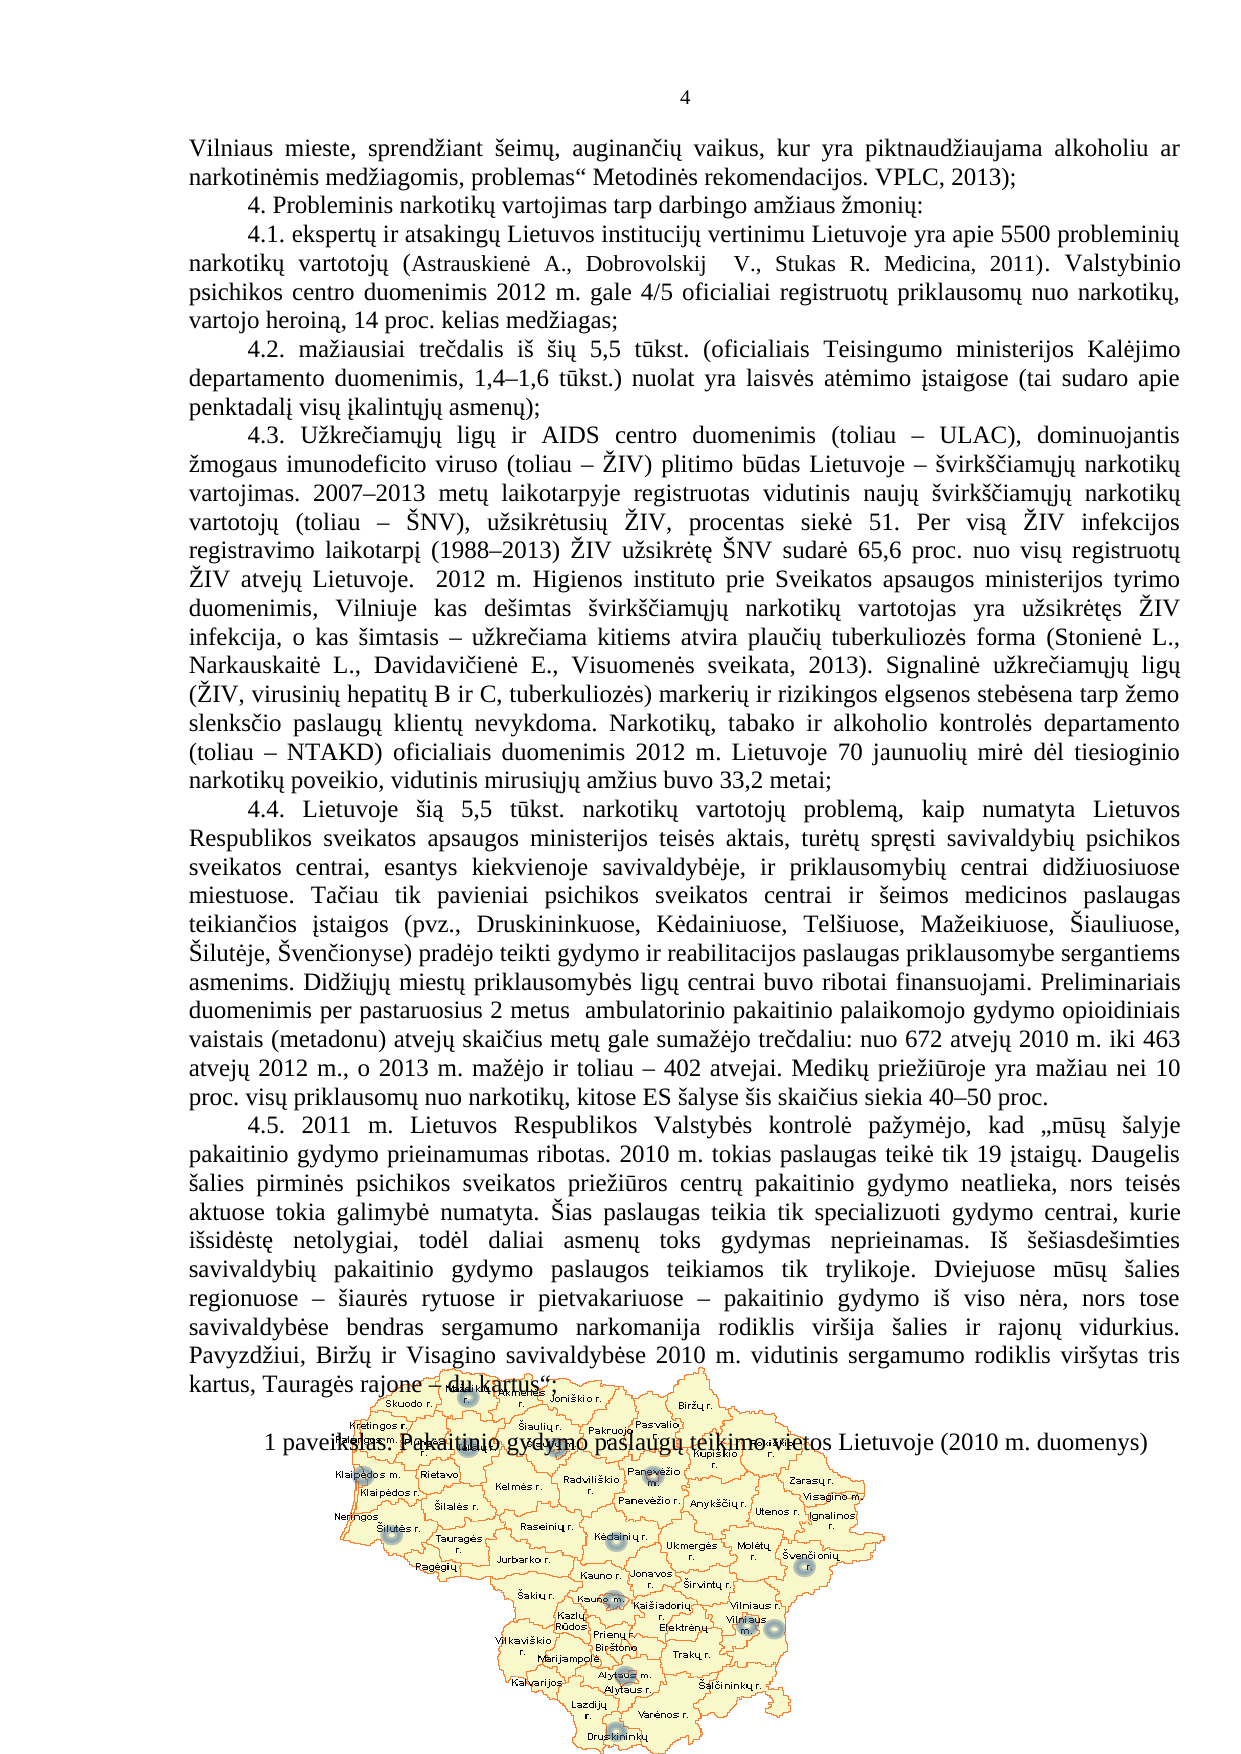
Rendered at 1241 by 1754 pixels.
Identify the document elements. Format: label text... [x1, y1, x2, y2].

text 1 paveikslas. Pakaitinio gydymo paslaugų teikimo vietos Lietuvoje (2010 m. duomenys) [788, 1427, 1181, 1456]
text 4. Probleminis narkotikų vartojimas tarp darbingo amžiaus žmonių: [188, 191, 1181, 219]
text 4.5. 2011 m. Lietuvos Respublikos Valstybės kontrolė pažymėjo, kad „mūsų šalyje pakaitinio gydymo prieinamumas ribotas. 2010 m. tokias paslaugas teikė tik 19 įstaigų. Daugelis šalies pirminės psichikos sveikatos priežiūros centrų pakaitinio gydymo neatlieka, nors teisės aktuose tokia galimybė numatyta. Šias paslaugas teikia tik specializuoti gydymo centrai, kurie išsidėstę netolygiai, todėl daliai asmenų toks gydymas neprieinamas. Iš šešiasdešimties savivaldybių pakaitinio gydymo paslaugos teikiamos tik trylikoje. Dviejuose mūsų šalies regionuose – šiaurės rytuose ir pietvakariuose – pakaitinio gydymo iš viso nėra, nors tose savivaldybėse bendras sergamumo narkomanija rodiklis viršija šalies ir rajonų vidurkius. Pavyzdžiui, Biržų ir Visagino savivaldybėse 2010 m. vidutinis sergamumo rodiklis viršytas tris kartus, Tauragės rajone – du kartus“; [188, 1111, 1181, 1398]
text 4.4. Lietuvoje šią 5,5 tūkst. narkotikų vartotojų problemą, kaip numatyta Lietuvos Respublikos sveikatos apsaugos ministerijos teisės aktais, turėtų spręsti savivaldybių psichikos sveikatos centrai, esantys kiekvienoje savivaldybėje, ir priklausomybių centrai didžiuosiuose miestuose. Tačiau tik pavieniai psichikos sveikatos centrai ir šeimos medicinos paslaugas teikiančios įstaigos (pvz., Druskininkuose, Kėdainiuose, Telšiuose, Mažeikiuose, Šiauliuose, Šilutėje, Švenčionyse) pradėjo teikti gydymo ir reabilitacijos paslaugas priklausomybe sergantiems asmenims. Didžiųjų miestų priklausomybės ligų centrai buvo ribotai finansuojami. Preliminariais duomenimis per pastaruosius 2 metus ambulatorinio pakaitinio palaikomojo gydymo opioidiniais vaistais (metadonu) atvejų skaičius metų gale sumažėjo trečdaliu: nuo 672 atvejų 2010 m. iki 463 atvejų 2012 m., o 2013 m. mažėjo ir toliau – 402 atvejai. Medikų priežiūroje yra mažiau nei 10 proc. visų priklausomų nuo narkotikų, kitose ES šalyse šis skaičius siekia 40–50 proc. [188, 794, 1181, 1111]
text 4.3. Užkrečiamųjų ligų ir AIDS centro duomenimis (toliau – ULAC), dominuojantis žmogaus imunodeficito viruso (toliau – ŽIV) plitimo būdas Lietuvoje – švirkščiamųjų narkotikų vartojimas. 2007–2013 metų laikotarpyje registruotas vidutinis naujų švirkščiamųjų narkotikų vartotojų (toliau – ŠNV), užsikrėtusių ŽIV, procentas siekė 51. Per visą ŽIV infekcijos registravimo laikotarpį (1988–2013) ŽIV užsikrėtę ŠNV sudarė 65,6 proc. nuo visų registruotų ŽIV atvejų Lietuvoje. 2012 m. Higienos instituto prie Sveikatos apsaugos ministerijos tyrimo duomenimis, Vilniuje kas dešimtas švirkščiamųjų narkotikų vartotojas yra užsikrėtęs ŽIV infekcija, o kas šimtasis – užkrečiama kitiems atvira plaučių tuberkuliozės forma (Stonienė L., Narkauskaitė L., Davidavičienė E., Visuomenės sveikata, 2013). Signalinė užkrečiamųjų ligų (ŽIV, virusinių hepatitų B ir C, tuberkuliozės) markerių ir rizikingos elgsenos stebėsena tarp žemo slenksčio paslaugų klientų nevykdoma. Narkotikų, tabako ir alkoholio kontrolės departamento (toliau – NTAKD) oficialiais duomenimis 2012 m. Lietuvoje 70 jaunuolių mirė dėl tiesioginio narkotikų poveikio, vidutinis mirusiųjų amžius buvo 33,2 metai; [188, 421, 1181, 794]
text 4.2. mažiausiai trečdalis iš šių 5,5 tūkst. (oficialiais Teisingumo ministerijos Kalėjimo departamento duomenimis, 1,4–1,6 tūkst.) nuolat yra laisvės atėmimo įstaigose (tai sudaro apie penktadalį visų įkalintųjų asmenų); [188, 334, 1181, 421]
text 1 paveikslas. Pakaitinio gydymo paslaugų teikimo vietos Lietuvoje (2010 m. duomenys) [263, 1427, 354, 1456]
text Vilniaus mieste, sprendžiant šeimų, auginančių vaikus, kur yra piktnaudžiaujama alkoholiu ar narkotinėmis medžiagomis, problemas“ Metodinės rekomendacijos. VPLC, 2013); [188, 133, 1181, 191]
text 4.1. ekspertų ir atsakingų Lietuvos institucijų vertinimu Lietuvoje yra apie 5500 probleminių narkotikų vartotojų (Astrauskienė A., Dobrovolskij V., Stukas R. Medicina, 2011). Valstybinio psichikos centro duomenimis 2012 m. gale 4/5 oficialiai registruotų priklausomų nuo narkotikų, vartojo heroiną, 14 proc. kelias medžiagas; [188, 219, 1181, 334]
